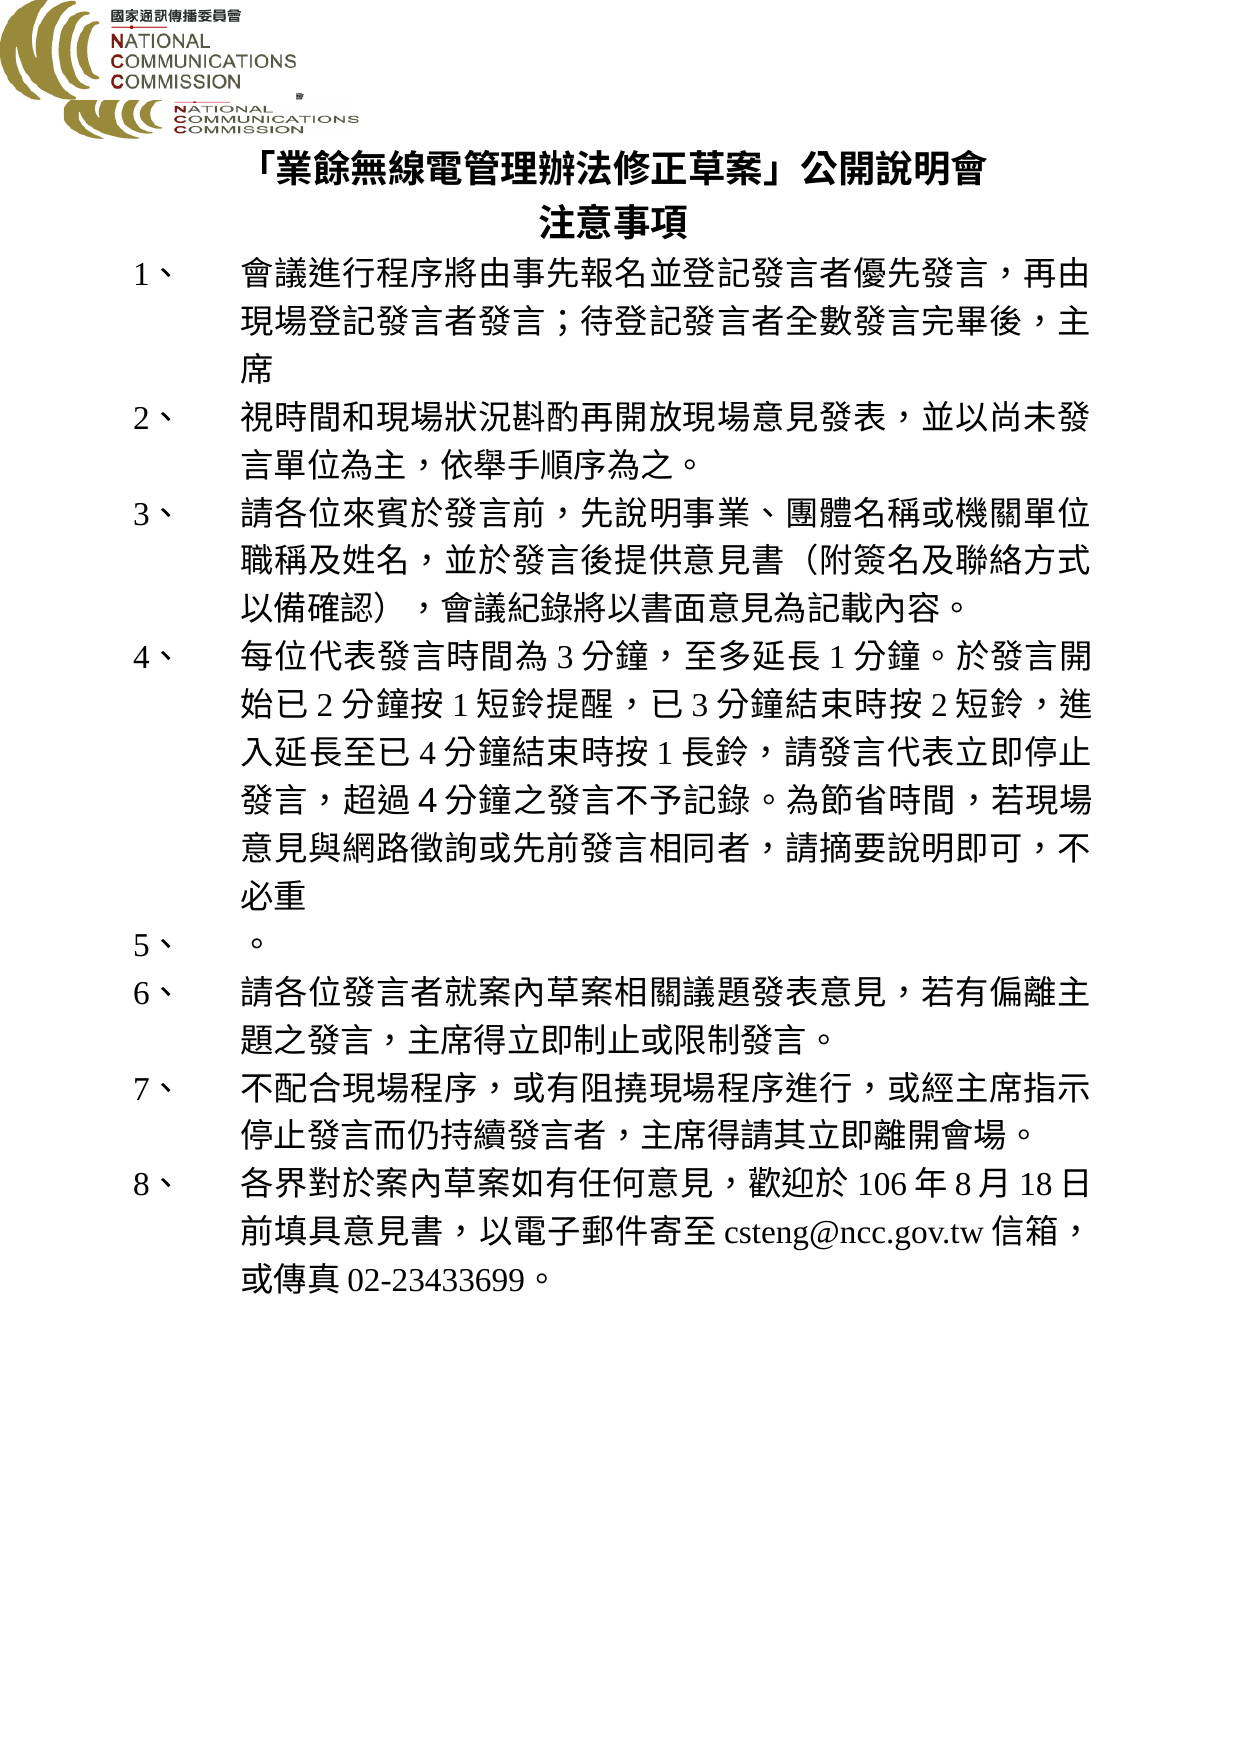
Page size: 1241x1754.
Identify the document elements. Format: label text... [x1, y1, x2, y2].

list 每位代表發言時間為3分鐘，至多延長1分鐘。於發言開始已2分鐘按1短鈴提醒，已3分鐘結束時按2短鈴，進入延長至已4分鐘結束時按1長鈴，請發言代表立即停止發言，超過4分鐘之發言不予記錄。為節省時間，若現場意見與網路徵詢或先前發言相同者，請摘要說明即可，不必重 [133, 630, 1093, 918]
list 請各位來賓於發言前，先說明事業、團體名稱或機關單位、職稱及姓名，並於發言後提供意見書（附簽名及聯絡方式以備確認），會議紀錄將以書面意見為記載內容。 [133, 487, 1093, 630]
list 。 [133, 918, 1093, 966]
subtitle 注意事項 [133, 193, 1093, 247]
subtitle 「業餘無線電管理辦法修正草案」公開說明會 [133, 139, 1093, 193]
list 會議進行程序將由事先報名並登記發言者優先發言，再由現場登記發言者發言；待登記發言者全數發言完畢後，主席 [133, 247, 1093, 391]
list 視時間和現場狀況斟酌再開放現場意見發表，並以尚未發言單位為主，依舉手順序為之。 [133, 391, 1093, 487]
list 請各位發言者就案內草案相關議題發表意見，若有偏離主題之發言，主席得立即制止或限制發言。 [133, 966, 1093, 1062]
list 不配合現場程序，或有阻撓現場程序進行，或經主席指示停止發言而仍持續發言者，主席得請其立即離開會場。 [133, 1062, 1093, 1157]
list 各界對於案內草案如有任何意見，歡迎於106年8月18日前填具意見書，以電子郵件寄至csteng@ncc.gov.tw信箱，或傳真02-23433699。 [133, 1157, 1093, 1301]
